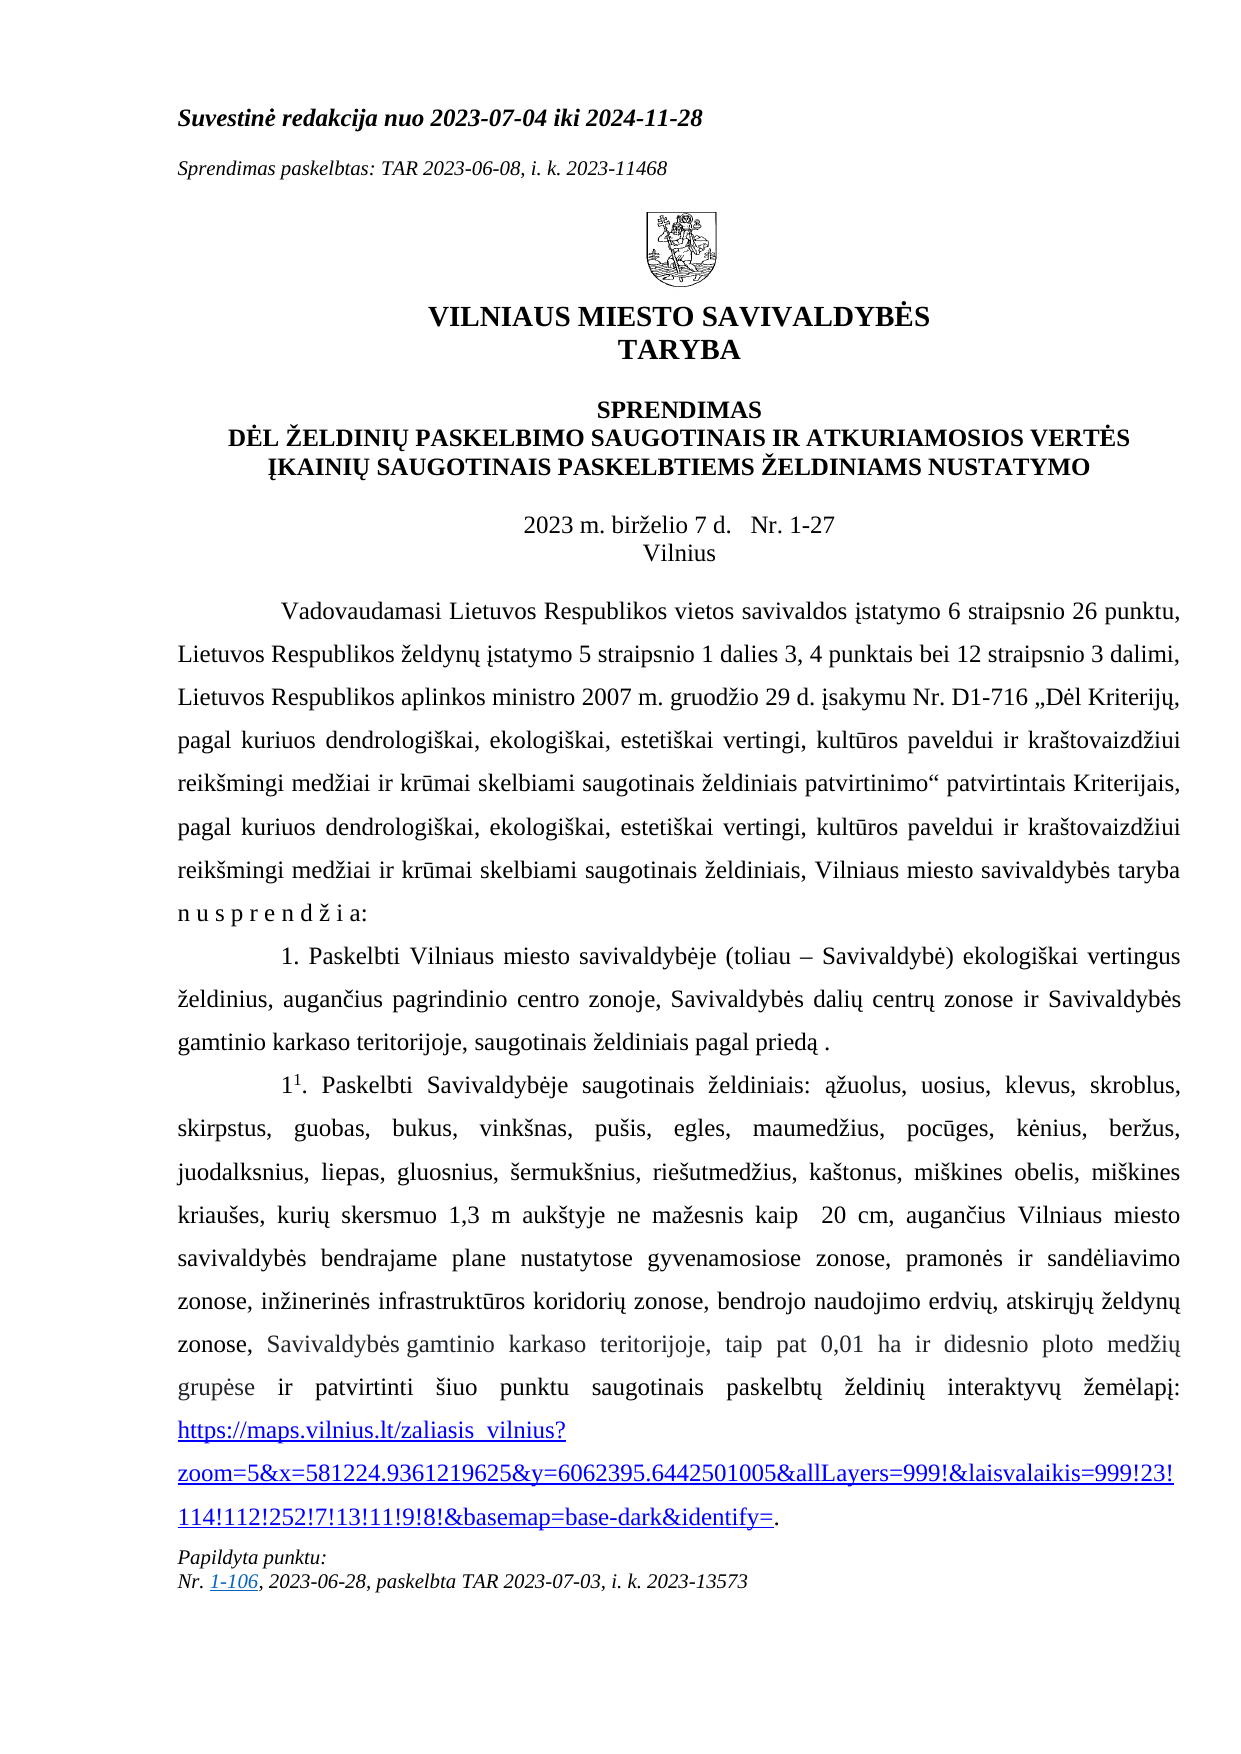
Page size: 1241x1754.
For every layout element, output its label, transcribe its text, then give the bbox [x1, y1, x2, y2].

text Sprendimas paskelbtas: TAR 2023-06-08, i. k. 2023-11468 [177, 155, 1181, 179]
text DĖL ŽELDINIŲ PASKELBIMO SAUGOTINAIS IR ATKURIAMOSIOS VERTĖS ĮKAINIŲ SAUGOTINAIS PASKELBTIEMS ŽELDINIAMS NUSTATYMO [177, 423, 1181, 481]
text 11. Paskelbti Savivaldybėje saugotinais želdiniais: ąžuolus, uosius, klevus, skroblus, skirpstus, guobas, bukus, vinkšnas, pušis, egles, maumedžius, pocūges, kėnius, beržus, juodalksnius, liepas, gluosnius, šermukšnius, riešutmedžius, kaštonus, miškines obelis, miškines kriaušes, kurių skersmuo 1,3 m aukštyje ne mažesnis kaip 20 cm, augančius Vilniaus miesto savivaldybės bendrajame plane nustatytose gyvenamosiose zonose, pramonės ir sandėliavimo zonose, inžinerinės infrastruktūros koridorių zonose, bendrojo naudojimo erdvių, atskirųjų želdynų zonose, Savivaldybės gamtinio karkaso teritorijoje, taip pat 0,01 ha ir didesnio ploto medžių grupėse ir patvirtinti šiuo punktu saugotinais paskelbtų želdinių interaktyvų žemėlapį: https://maps.vilnius.lt/zaliasis_vilnius?zoom=5&x=581224.9361219625&y=6062395.6442501005&allLayers=999!&laisvalaikis=999!23!114!112!252!7!13!11!9!8!&basemap=base-dark&identify=. [177, 1070, 1181, 1530]
text SPRENDIMAS [177, 395, 1181, 423]
text VILNIAUS MIESTO SAVIVALDYBĖS [177, 299, 1181, 332]
text Papildyta punktu: [177, 1545, 1181, 1569]
text 1. Paskelbti Vilniaus miesto savivaldybėje (toliau – Savivaldybė) ekologiškai vertingus želdinius, augančius pagrindinio centro zonoje, Savivaldybės dalių centrų zonose ir Savivaldybės gamtinio karkaso teritorijoje, saugotinais želdiniais pagal priedą . [177, 941, 1181, 1056]
text TARYBA [177, 332, 1181, 366]
text 2023 m. birželio 7 d. Nr. 1-27 [177, 510, 1181, 538]
text Vilnius [177, 538, 1181, 567]
text Nr. 1-106, 2023-06-28, paskelbta TAR 2023-07-03, i. k. 2023-13573 [177, 1569, 1181, 1593]
text Suvestinė redakcija nuo 2023-07-04 iki 2024-11-28 [177, 103, 1181, 131]
text Vadovaudamasi Lietuvos Respublikos vietos savivaldos įstatymo 6 straipsnio 26 punktu, Lietuvos Respublikos želdynų įstatymo 5 straipsnio 1 dalies 3, 4 punktais bei 12 straipsnio 3 dalimi, Lietuvos Respublikos aplinkos ministro 2007 m. gruodžio 29 d. įsakymu Nr. D1-716 „Dėl Kriterijų, pagal kuriuos dendrologiškai, ekologiškai, estetiškai vertingi, kultūros paveldui ir kraštovaizdžiui reikšmingi medžiai ir krūmai skelbiami saugotinais želdiniais patvirtinimo“ patvirtintais Kriterijais, pagal kuriuos dendrologiškai, ekologiškai, estetiškai vertingi, kultūros paveldui ir kraštovaizdžiui reikšmingi medžiai ir krūmai skelbiami saugotinais želdiniais, Vilniaus miesto savivaldybės taryba n u s p r e n d ž i a: [177, 596, 1181, 927]
